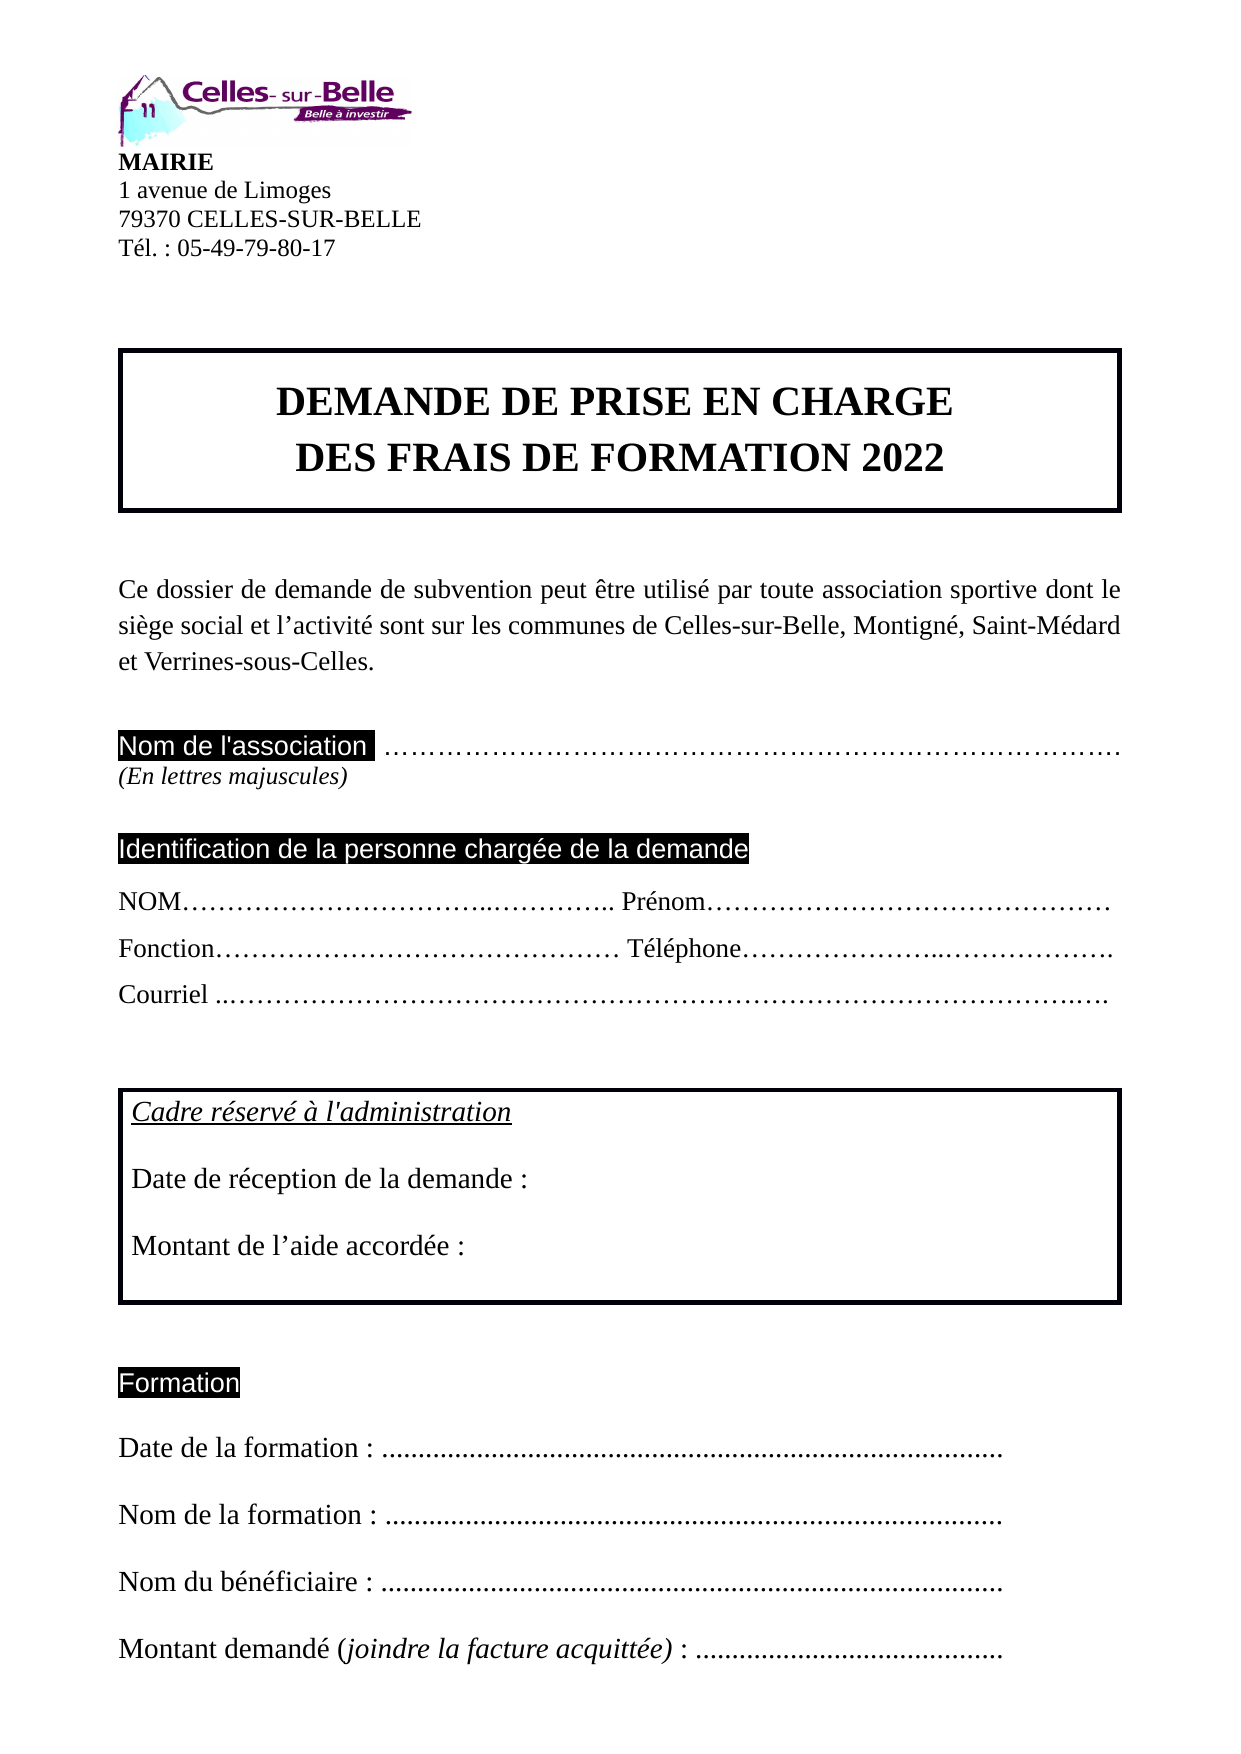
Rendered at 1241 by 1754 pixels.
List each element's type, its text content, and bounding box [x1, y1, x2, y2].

text Ce dossier de demande de subvention peut être utilisé par toute association sportive dont le siège social et l’activité sont sur les communes de Celles-sur-Belle, Montigné, Saint-Médard et Verrines-sous-Celles. [118, 573, 1122, 676]
text Date de réception de la demande : [123, 1155, 1117, 1195]
text Nom de l'association ………………………………………………………………………. [118, 730, 1122, 761]
text 1 avenue de Limoges [118, 176, 1122, 204]
text Montant demandé (joindre la facture acquittée) : [118, 1631, 1122, 1664]
text Cadre réservé à l'administration [123, 1092, 1117, 1128]
text Nom de la formation : [118, 1497, 1122, 1530]
text Identification de la personne chargée de la demande [118, 833, 1122, 864]
text NOM……………………………..………….. Prénom……………………………………… Fonction……………………………………… Téléphone…………………..………………. [118, 885, 1137, 963]
text Date de la formation : [118, 1430, 1122, 1463]
text Tél. : 05-49-79-80-17 [118, 233, 1122, 262]
text Formation [118, 1367, 1122, 1398]
text 79370 CELLES-SUR-BELLE [118, 204, 1122, 233]
text MAIRIE [118, 147, 1122, 176]
text Nom du bénéficiaire : [118, 1564, 1122, 1597]
text DES FRAIS DE FORMATION 2022 [123, 425, 1117, 480]
text Courriel ..………………………………………………………………………………….…. [118, 979, 1137, 1010]
text (En lettres majuscules) [118, 761, 1122, 790]
text Montant de l’aide accordée : [123, 1222, 1117, 1262]
text DEMANDE DE PRISE EN CHARGE [123, 370, 1117, 425]
